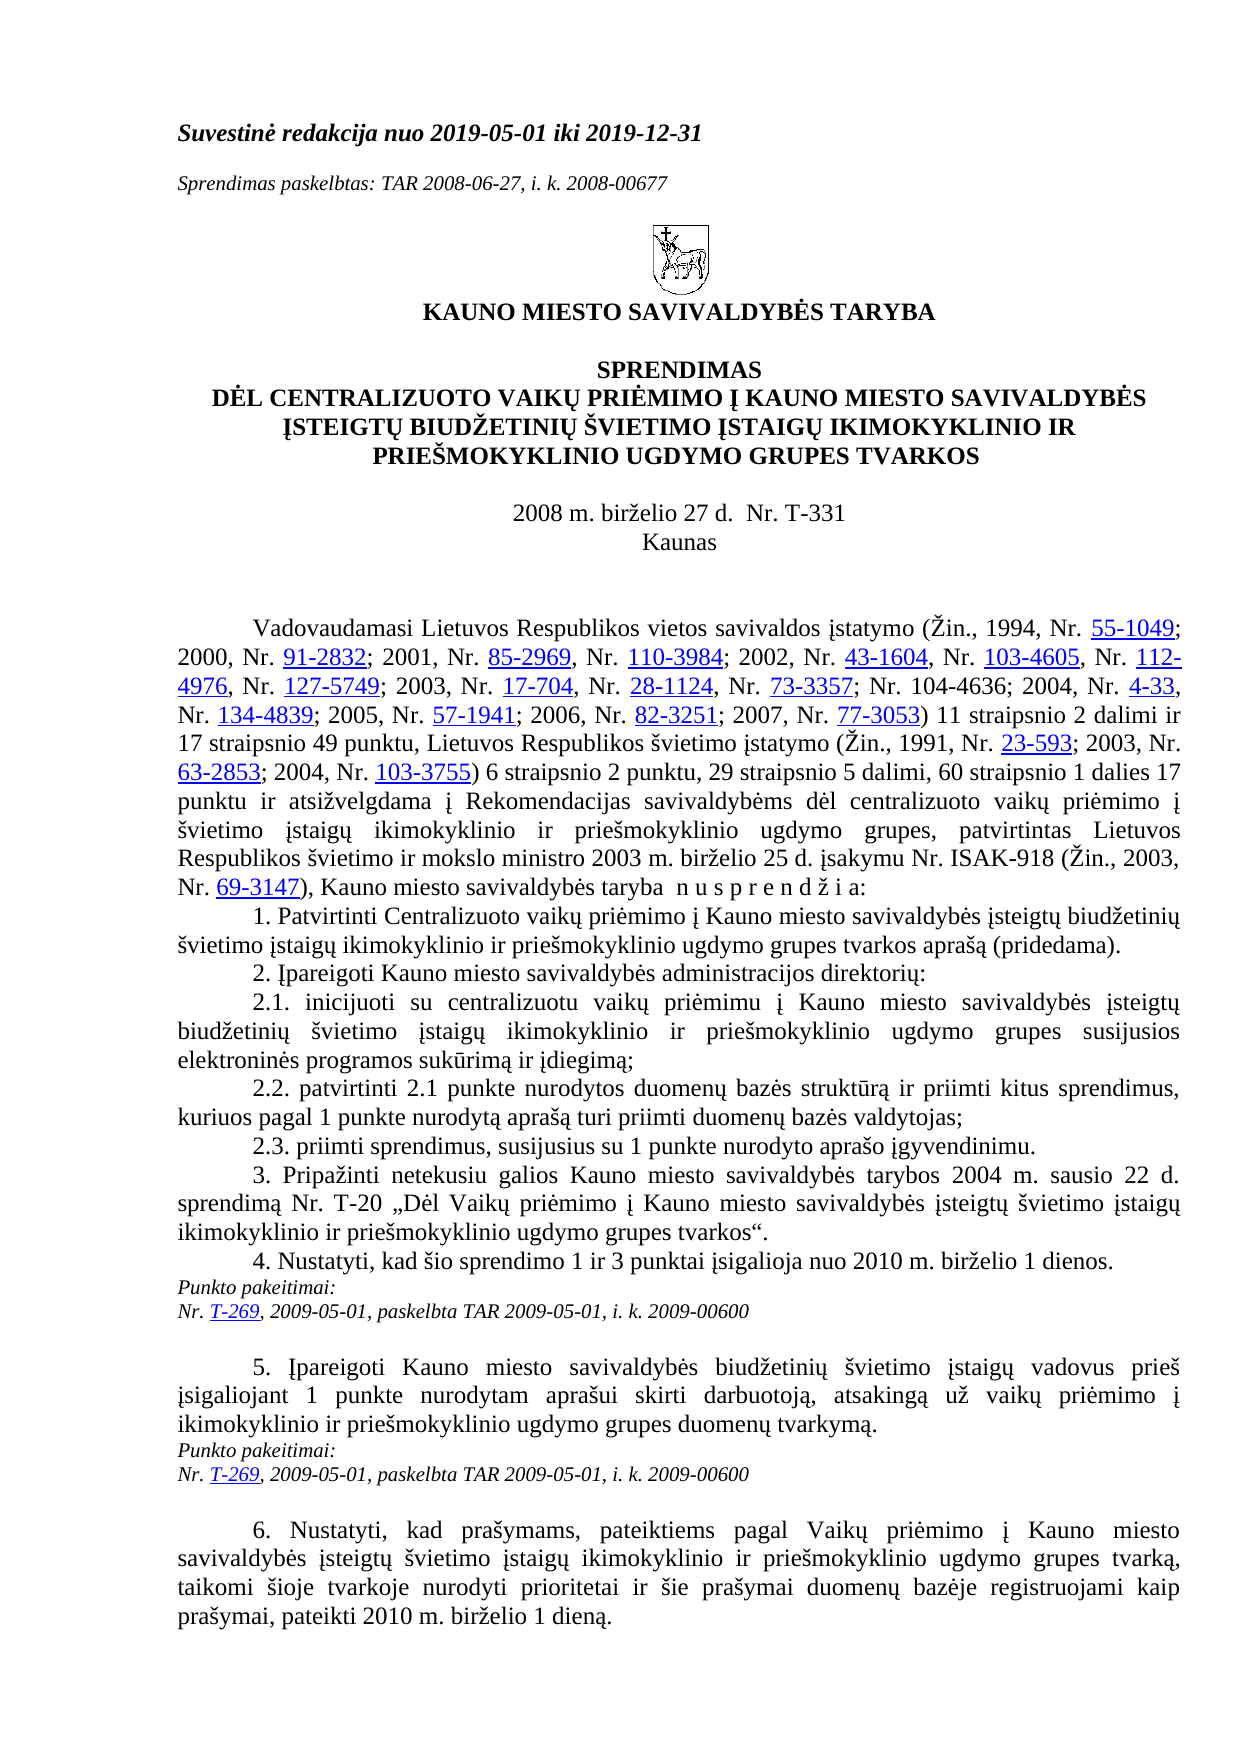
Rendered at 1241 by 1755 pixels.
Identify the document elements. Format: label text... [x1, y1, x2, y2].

text Nr. T-269, 2009-05-01, paskelbta TAR 2009-05-01, i. k. 2009-00600 [177, 1299, 1181, 1323]
text Sprendimas paskelbtas: TAR 2008-06-27, i. k. 2008-00677 [177, 171, 1181, 195]
text KAUNO MIESTO SAVIVALDYBĖS TARYBA [177, 297, 1181, 326]
text Nr. T-269, 2009-05-01, paskelbta TAR 2009-05-01, i. k. 2009-00600 [177, 1462, 1181, 1486]
text 1. Patvirtinti Centralizuoto vaikų priėmimo į Kauno miesto savivaldybės įsteigtų biudžetinių švietimo įstaigų ikimokyklinio ir priešmokyklinio ugdymo grupes tvarkos aprašą (pridedama). [177, 901, 1181, 958]
text DĖL CENTRALIZUOTO VAIKŲ PRIĖMIMO Į KAUNO MIESTO SAVIVALDYBĖS ĮSTEIGTŲ BIUDŽETINIŲ ŠVIETIMO ĮSTAIGŲ IKIMOKYKLINIO IR PRIEŠMOKYKLINIO UGDYMO GRUPES TVARKOS [177, 383, 1181, 470]
text 2. Įpareigoti Kauno miesto savivaldybės administracijos direktorių: [177, 958, 1181, 987]
text Punkto pakeitimai: [177, 1275, 1181, 1299]
text 6. Nustatyti, kad prašymams, pateiktiems pagal Vaikų priėmimo į Kauno miesto savivaldybės įsteigtų švietimo įstaigų ikimokyklinio ir priešmokyklinio ugdymo grupes tvarką, taikomi šioje tvarkoje nurodyti prioritetai ir šie prašymai duomenų bazėje registruojami kaip prašymai, pateikti 2010 m. birželio 1 dieną. [177, 1515, 1181, 1630]
text 4. Nustatyti, kad šio sprendimo 1 ir 3 punktai įsigalioja nuo 2010 m. birželio 1 dienos. [177, 1246, 1181, 1275]
text 2008 m. birželio 27 d. Nr. T-331 [177, 498, 1181, 527]
text 2.3. priimti sprendimus, susijusius su 1 punkte nurodyto aprašo įgyvendinimu. [177, 1131, 1181, 1160]
text 5. Įpareigoti Kauno miesto savivaldybės biudžetinių švietimo įstaigų vadovus prieš įsigaliojant 1 punkte nurodytam aprašui skirti darbuotoją, atsakingą už vaikų priėmimo į ikimokyklinio ir priešmokyklinio ugdymo grupes duomenų tvarkymą. [177, 1352, 1181, 1438]
text Vadovaudamasi Lietuvos Respublikos vietos savivaldos įstatymo (Žin., 1994, Nr. 55-1049; 2000, Nr. 91-2832; 2001, Nr. 85-2969, Nr. 110-3984; 2002, Nr. 43-1604, Nr. 103-4605, Nr. 112-4976, Nr. 127-5749; 2003, Nr. 17-704, Nr. 28-1124, Nr. 73-3357; Nr. 104-4636; 2004, Nr. 4-33, Nr. 134-4839; 2005, Nr. 57-1941; 2006, Nr. 82-3251; 2007, Nr. 77-3053) 11 straipsnio 2 dalimi ir 17 straipsnio 49 punktu, Lietuvos Respublikos švietimo įstatymo (Žin., 1991, Nr. 23-593; 2003, Nr. 63-2853; 2004, Nr. 103-3755) 6 straipsnio 2 punktu, 29 straipsnio 5 dalimi, 60 straipsnio 1 dalies 17 punktu ir atsižvelgdama į Rekomendacijas savivaldybėms dėl centralizuoto vaikų priėmimo į švietimo įstaigų ikimokyklinio ir priešmokyklinio ugdymo grupes, patvirtintas Lietuvos Respublikos švietimo ir mokslo ministro 2003 m. birželio 25 d. įsakymu Nr. ISAK-918 (Žin., 2003, Nr. 69-3147), Kauno miesto savivaldybės taryba n u s p r e n d ž i a: [177, 613, 1181, 901]
text 2.2. patvirtinti 2.1 punkte nurodytos duomenų bazės struktūrą ir priimti kitus sprendimus, kuriuos pagal 1 punkte nurodytą aprašą turi priimti duomenų bazės valdytojas; [177, 1073, 1181, 1131]
text Kaunas [177, 527, 1181, 556]
text Punkto pakeitimai: [177, 1438, 1181, 1462]
text Suvestinė redakcija nuo 2019-05-01 iki 2019-12-31 [177, 118, 1181, 147]
text 2.1. inicijuoti su centralizuotu vaikų priėmimu į Kauno miesto savivaldybės įsteigtų biudžetinių švietimo įstaigų ikimokyklinio ir priešmokyklinio ugdymo grupes susijusios elektroninės programos sukūrimą ir įdiegimą; [177, 987, 1181, 1073]
text 3. Pripažinti netekusiu galios Kauno miesto savivaldybės tarybos 2004 m. sausio 22 d. sprendimą Nr. T-20 „Dėl Vaikų priėmimo į Kauno miesto savivaldybės įsteigtų švietimo įstaigų ikimokyklinio ir priešmokyklinio ugdymo grupes tvarkos“. [177, 1160, 1181, 1246]
text SPRENDIMAS [177, 355, 1181, 383]
